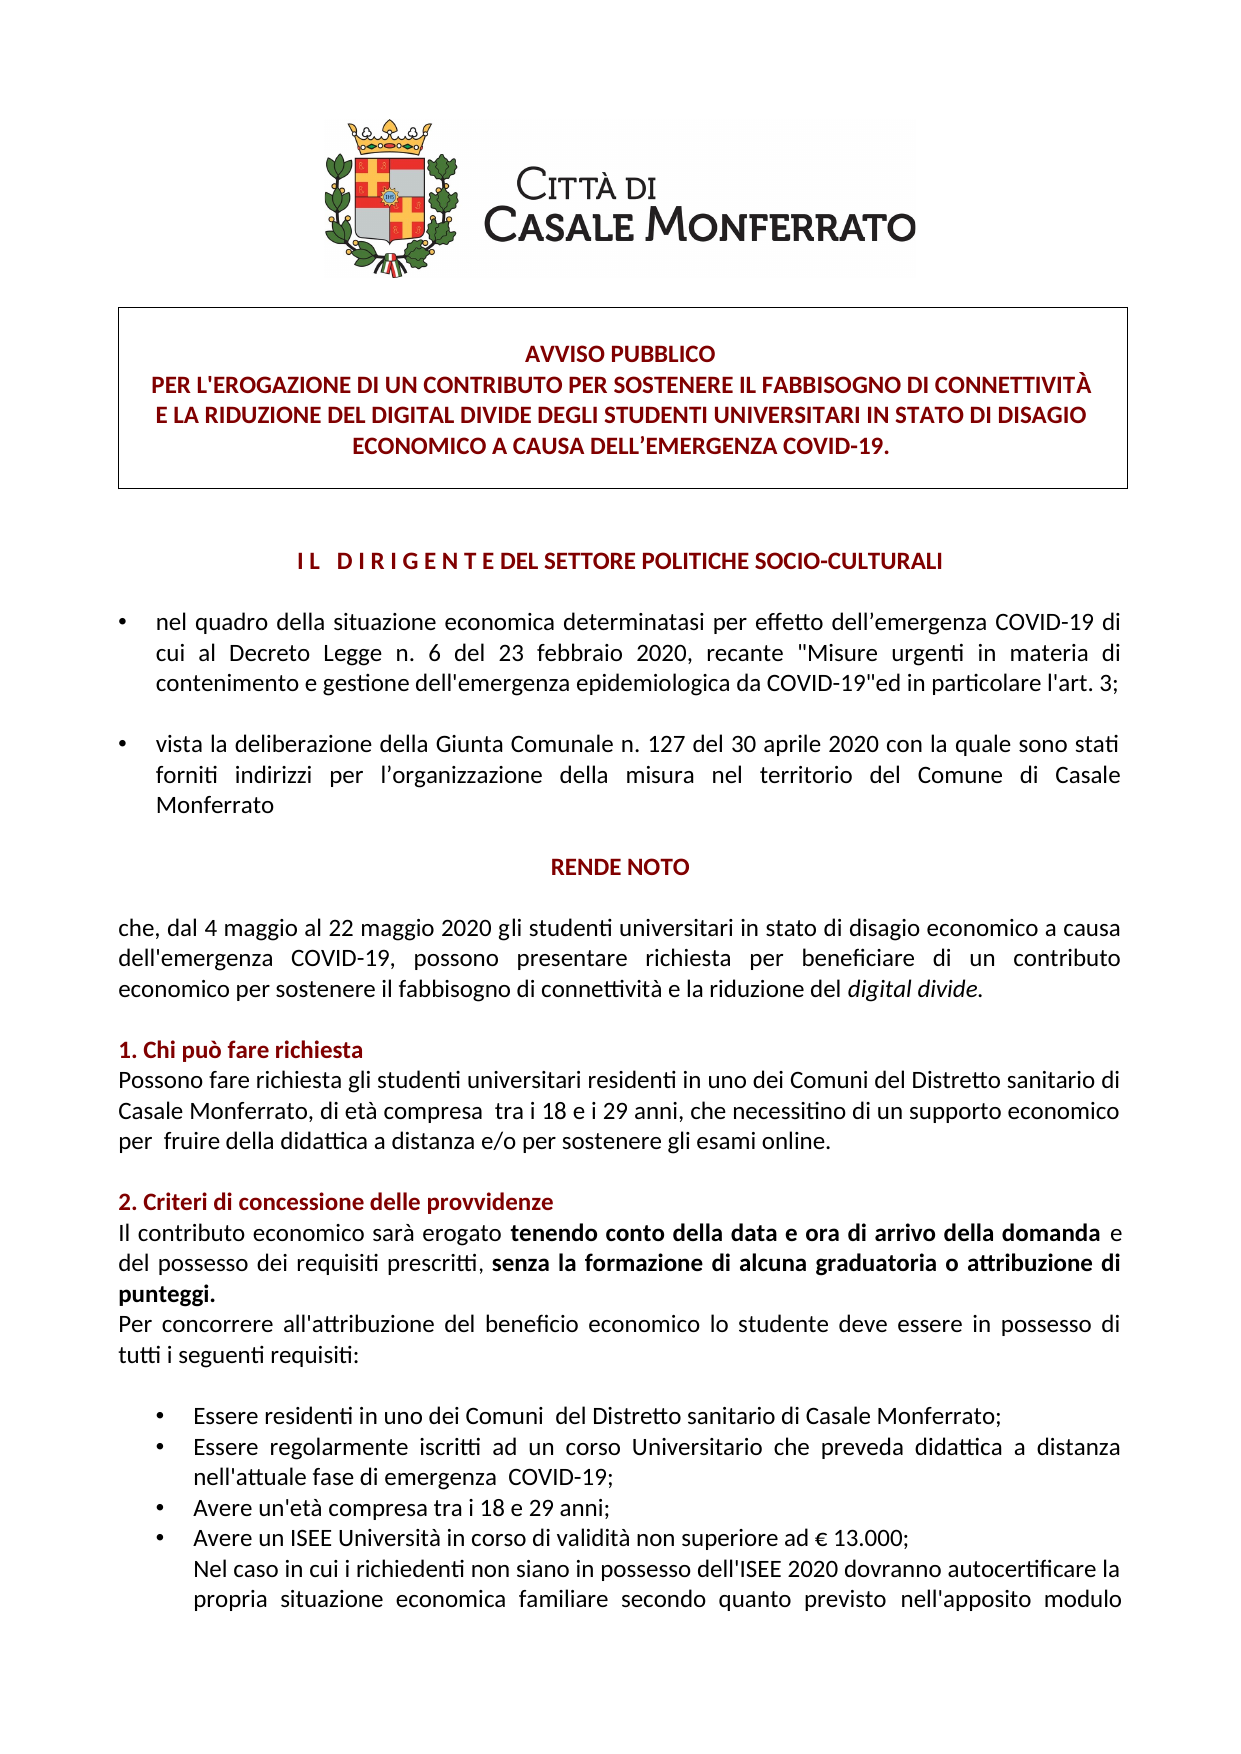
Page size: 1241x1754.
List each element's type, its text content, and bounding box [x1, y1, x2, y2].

text I L D I R I G E N T E DEL SETTORE POLITICHE SOCIO-CULTURALI [118, 546, 1122, 576]
text 1. Chi può fare richiesta [118, 1034, 1122, 1064]
list Essere regolarmente iscritti ad un corso Universitario che preveda didattica a distanza nell'attuale fase di emergenza COVID-19; [156, 1431, 1122, 1492]
list vista la deliberazione della Giunta Comunale n. 127 del 30 aprile 2020 con la quale sono stati forniti indirizzi per l’organizzazione della misura nel territorio del Comune di Casale Monferrato [118, 729, 1122, 820]
text Possono fare richiesta gli studenti universitari residenti in uno dei Comuni del Distretto sanitario di Casale Monferrato, di età compresa tra i 18 e i 29 anni, che necessitino di un supporto economico per fruire della didattica a distanza e/o per sostenere gli esami online. [118, 1064, 1122, 1156]
text che, dal 4 maggio al 22 maggio 2020 gli studenti universitari in stato di disagio economico a causa dell'emergenza COVID-19, possono presentare richiesta per beneficiare di un contributo economico per sostenere il fabbisogno di connettività e la riduzione del digital divide. [118, 912, 1122, 1003]
list Essere residenti in uno dei Comuni del Distretto sanitario di Casale Monferrato; [156, 1400, 1122, 1431]
list Avere un'età compresa tra i 18 e 29 anni; [156, 1492, 1122, 1522]
text Il contributo economico sarà erogato tenendo conto della data e ora di arrivo della domanda e del possesso dei requisiti prescritti, senza la formazione di alcuna graduatoria o attribuzione di punteggi. [118, 1217, 1122, 1308]
list Nel caso in cui i richiedenti non siano in possesso dell'ISEE 2020 dovranno autocertificare la propria situazione economica familiare secondo quanto previsto nell'apposito modulo [156, 1553, 1122, 1614]
text 2. Criteri di concessione delle provvidenze [118, 1186, 1122, 1217]
list Avere un ISEE Università in corso di validità non superiore ad € 13.000; [156, 1522, 1122, 1553]
table_header AVVISO PUBBLICO PER L'EROGAZIONE DI UN CONTRIBUTO PER SOSTENERE IL FABBISOGNO DI CONNETTIVITÀ E LA RIDUZIONE DEL DIGITAL DIVIDE DEGLI STUDENTI UNIVERSITARI IN STATO DI DISAGIO ECONOMICO A CAUSA DELL’EMERGENZA COVID-19. [119, 308, 1127, 488]
text RENDE NOTO [118, 851, 1122, 881]
text Per concorrere all'attribuzione del beneficio economico lo studente deve essere in possesso di tutti i seguenti requisiti: [118, 1308, 1122, 1369]
list nel quadro della situazione economica determinatasi per effetto dell’emergenza COVID-19 di cui al Decreto Legge n. 6 del 23 febbraio 2020, recante "Misure urgenti in materia di contenimento e gestione dell'emergenza epidemiologica da COVID-19"ed in particolare l'art. 3; [118, 607, 1122, 698]
picture [324, 119, 916, 278]
